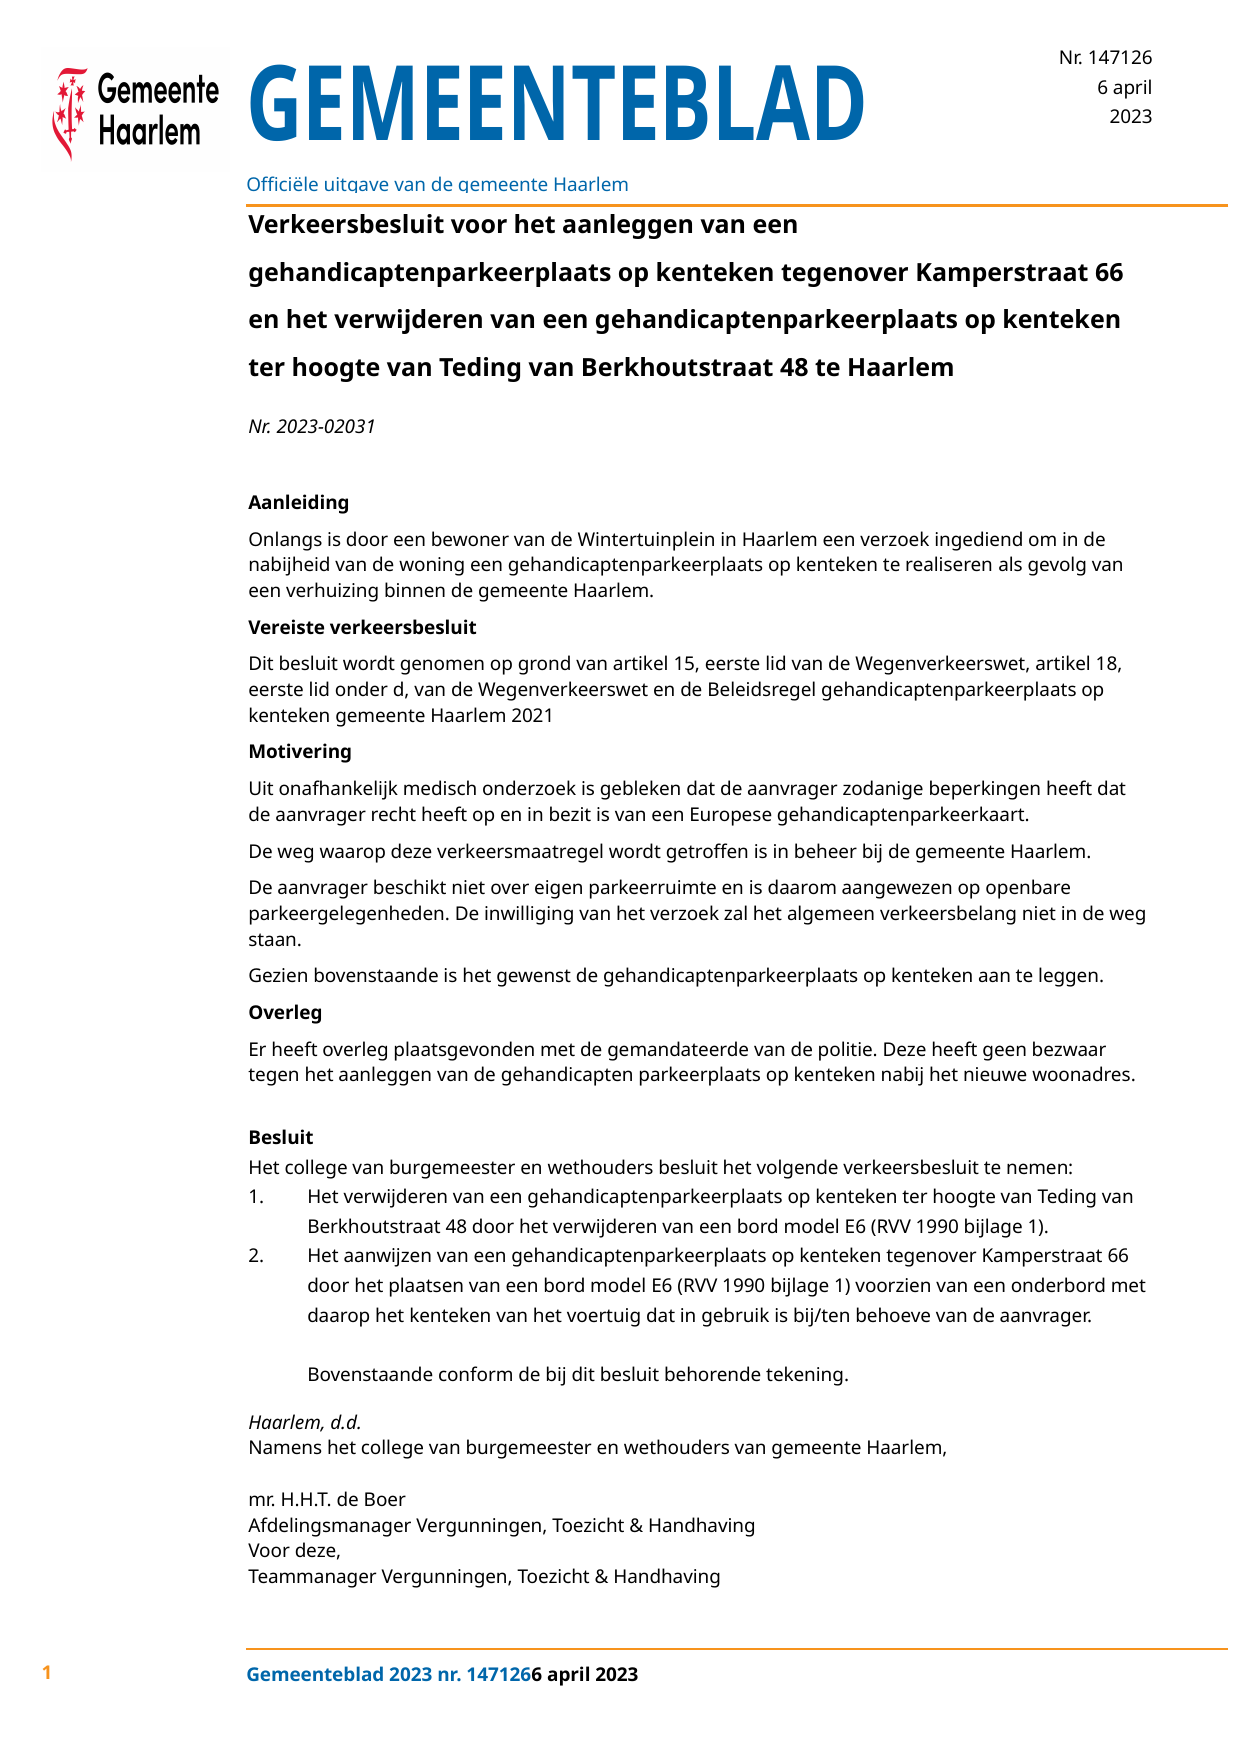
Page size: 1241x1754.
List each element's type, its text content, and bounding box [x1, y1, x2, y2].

text Er heeft overleg plaatsgevonden met de gemandateerde van de politie. Deze heeft geen bezwaar tegen het aanleggen van de gehandicapten parkeerplaats op kenteken nabij het nieuwe woonadres. [248, 1036, 1152, 1087]
picture [41, 47, 231, 172]
text De aanvrager beschikt niet over eigen parkeerruimte en is daarom aangewezen op openbare parkeergelegenheden. De inwilliging van het verzoek zal het algemeen verkeersbelang niet in de weg staan. [248, 874, 1152, 952]
text Het college van burgemeester en wethouders besluit het volgende verkeersbesluit te nemen: [248, 1154, 1152, 1180]
text Vereiste verkeersbesluit [248, 614, 1152, 640]
text De weg waarop deze verkeersmaatregel wordt getroffen is in beheer bij de gemeente Haarlem. [248, 838, 1152, 863]
text Namens het college van burgemeester en wethouders van gemeente Haarlem, [248, 1434, 1152, 1460]
text Haarlem, d.d. [248, 1409, 1152, 1434]
text Dit besluit wordt genomen op grond van artikel 15, eerste lid van de Wegenverkeerswet, artikel 18, eerste lid onder d, van de Wegenverkeerswet en de Beleidsregel gehandicaptenparkeerplaats op kenteken gemeente Haarlem 2021 [248, 651, 1152, 728]
text Afdelingsmanager Vergunningen, Toezicht & Handhaving [248, 1512, 1152, 1537]
list Het aanwijzen van een gehandicaptenparkeerplaats op kenteken tegenover Kamperstraat 66 [248, 1243, 1152, 1268]
text mr. H.H.T. de Boer [248, 1486, 1152, 1512]
text Uit onafhankelijk medisch onderzoek is gebleken dat de aanvrager zodanige beperkingen heeft dat de aanvrager recht heeft op en in bezit is van een Europese gehandicaptenparkeerkaart. [248, 775, 1152, 827]
list Bovenstaande conform de bij dit besluit behorende tekening. [248, 1361, 1152, 1387]
text Teammanager Vergunningen, Toezicht & Handhaving [248, 1563, 1152, 1589]
text Motivering [248, 739, 1152, 764]
text Verkeersbesluit voor het aanleggen van een gehandicaptenparkeerplaats op kenteken tegenover Kamperstraat 66 en het verwijderen van een gehandicaptenparkeerplaats op kenteken ter hoogte van Teding van Berkhoutstraat 48 te Haarlem [248, 207, 1152, 384]
text Voor deze, [248, 1537, 1152, 1563]
text Gezien bovenstaande is het gewenst de gehandicaptenparkeerplaats op kenteken aan te leggen. [248, 963, 1152, 988]
list Het verwijderen van een gehandicaptenparkeerplaats op kenteken ter hoogte van Teding van Berkhoutstraat 48 door het verwijderen van een bord model E6 (RVV 1990 bijlage 1). [248, 1183, 1152, 1239]
text Onlangs is door een bewoner van de Wintertuinplein in Haarlem een verzoek ingediend om in de nabijheid van de woning een gehandicaptenparkeerplaats op kenteken te realiseren als gevolg van een verhuizing binnen de gemeente Haarlem. [248, 526, 1152, 603]
text Aanleiding [248, 489, 1152, 515]
text Besluit [248, 1124, 1152, 1150]
text Overleg [248, 999, 1152, 1025]
text Nr. 2023-02031 [248, 413, 1152, 439]
list door het plaatsen van een bord model E6 (RVV 1990 bijlage 1) voorzien van een onderbord met daarop het kenteken van het voertuig dat in gebruik is bij/ten behoeve van de aanvrager. [248, 1272, 1152, 1328]
